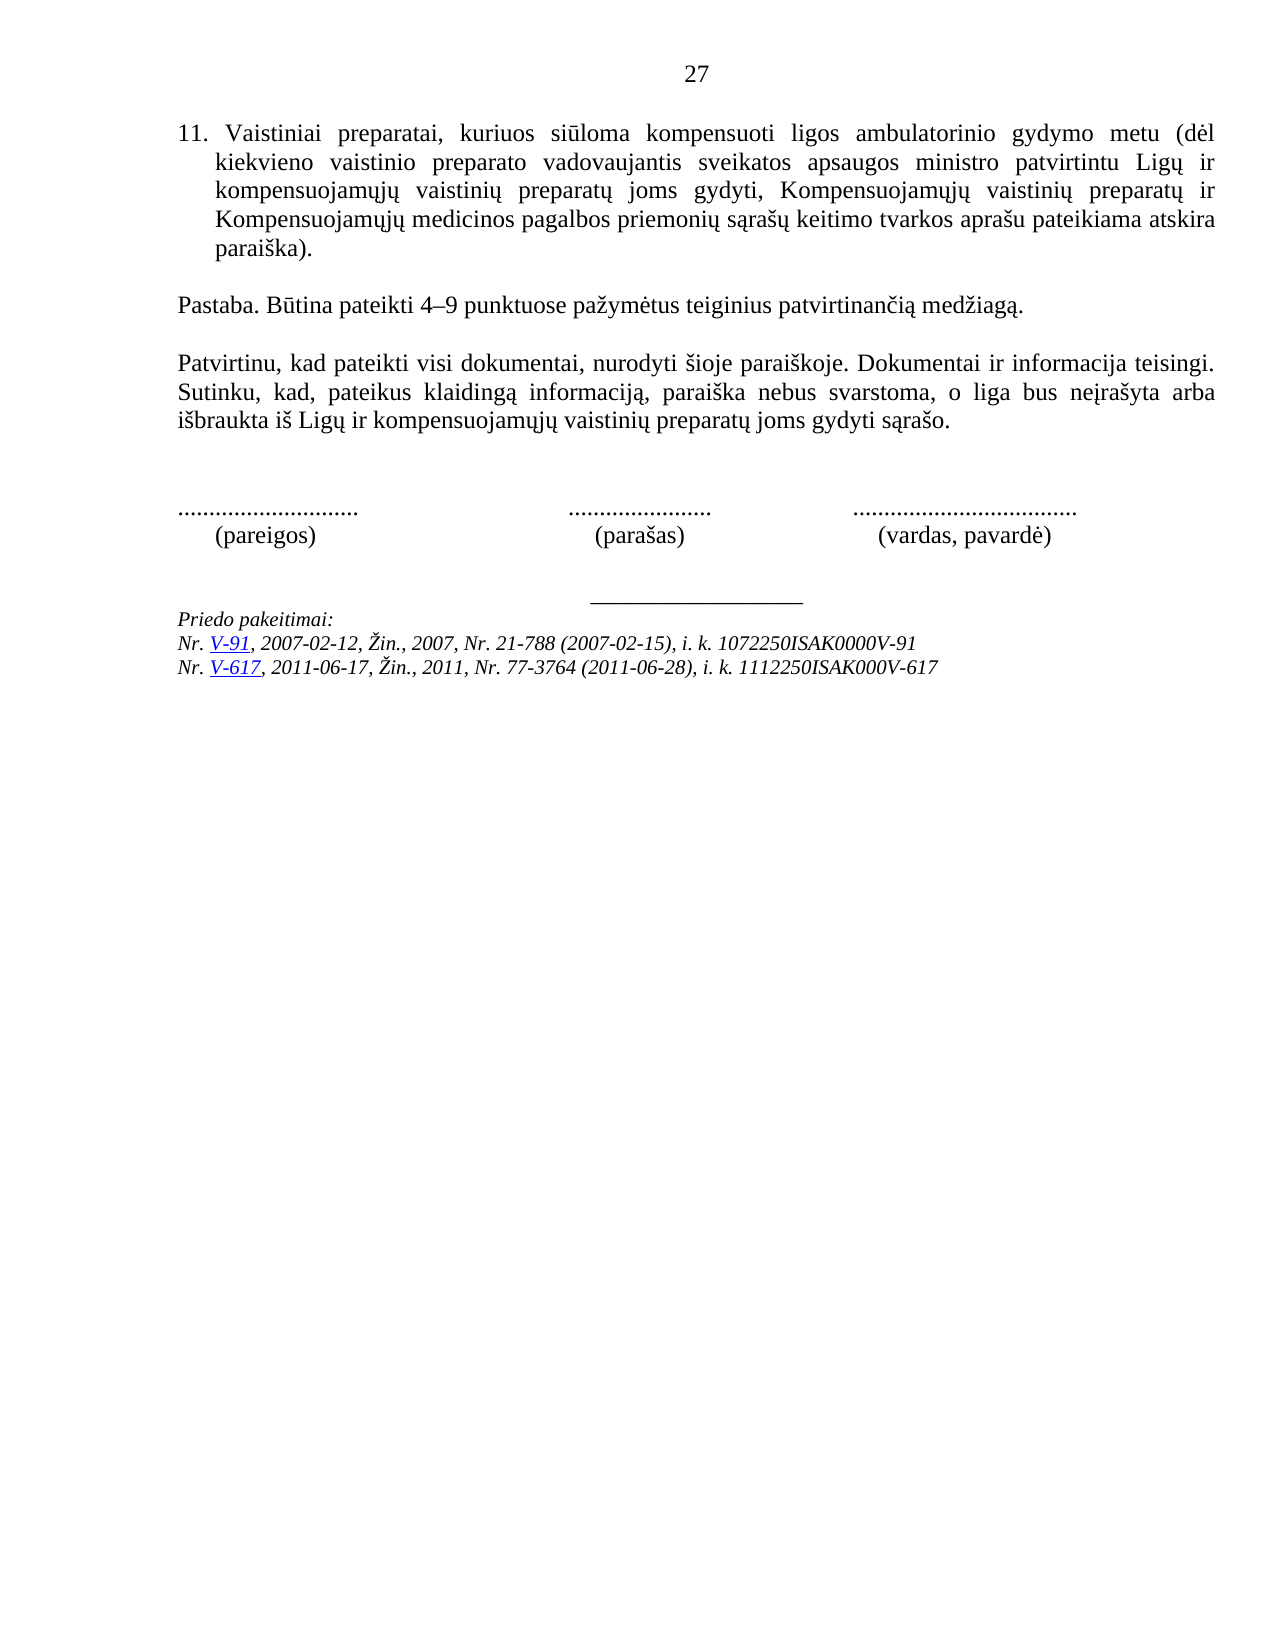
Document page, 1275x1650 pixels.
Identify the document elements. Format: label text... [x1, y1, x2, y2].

text ............................. ....................... .................................... [177, 492, 1216, 521]
text Priedo pakeitimai: [177, 607, 1216, 631]
text (pareigos) (parašas) (vardas, pavardė) [177, 521, 1216, 549]
text Patvirtinu, kad pateikti visi dokumentai, nurodyti šioje paraiškoje. Dokumentai ir informacija teisingi. Sutinku, kad, pateikus klaidingą informaciją, paraiška nebus svarstoma, o liga bus neįrašyta arba išbraukta iš Ligų ir kompensuojamųjų vaistinių preparatų joms gydyti sąrašo. [177, 348, 1216, 434]
text Nr. V-617, 2011-06-17, Žin., 2011, Nr. 77-3764 (2011-06-28), i. k. 1112250ISAK000V-617 [177, 655, 1216, 679]
text Pastaba. Būtina pateikti 4–9 punktuose pažymėtus teiginius patvirtinančią medžiagą. [177, 291, 1216, 319]
text Nr. V-91, 2007-02-12, Žin., 2007, Nr. 21-788 (2007-02-15), i. k. 1072250ISAK0000V-91 [177, 631, 1216, 655]
text _________________ [177, 578, 1216, 607]
text 11. Vaistiniai preparatai, kuriuos siūloma kompensuoti ligos ambulatorinio gydymo metu (dėl kiekvieno vaistinio preparato vadovaujantis sveikatos apsaugos ministro patvirtintu Ligų ir kompensuojamųjų vaistinių preparatų joms gydyti, Kompensuojamųjų vaistinių preparatų ir Kompensuojamųjų medicinos pagalbos priemonių sąrašų keitimo tvarkos aprašu pateikiama atskira paraiška). [177, 118, 1216, 262]
